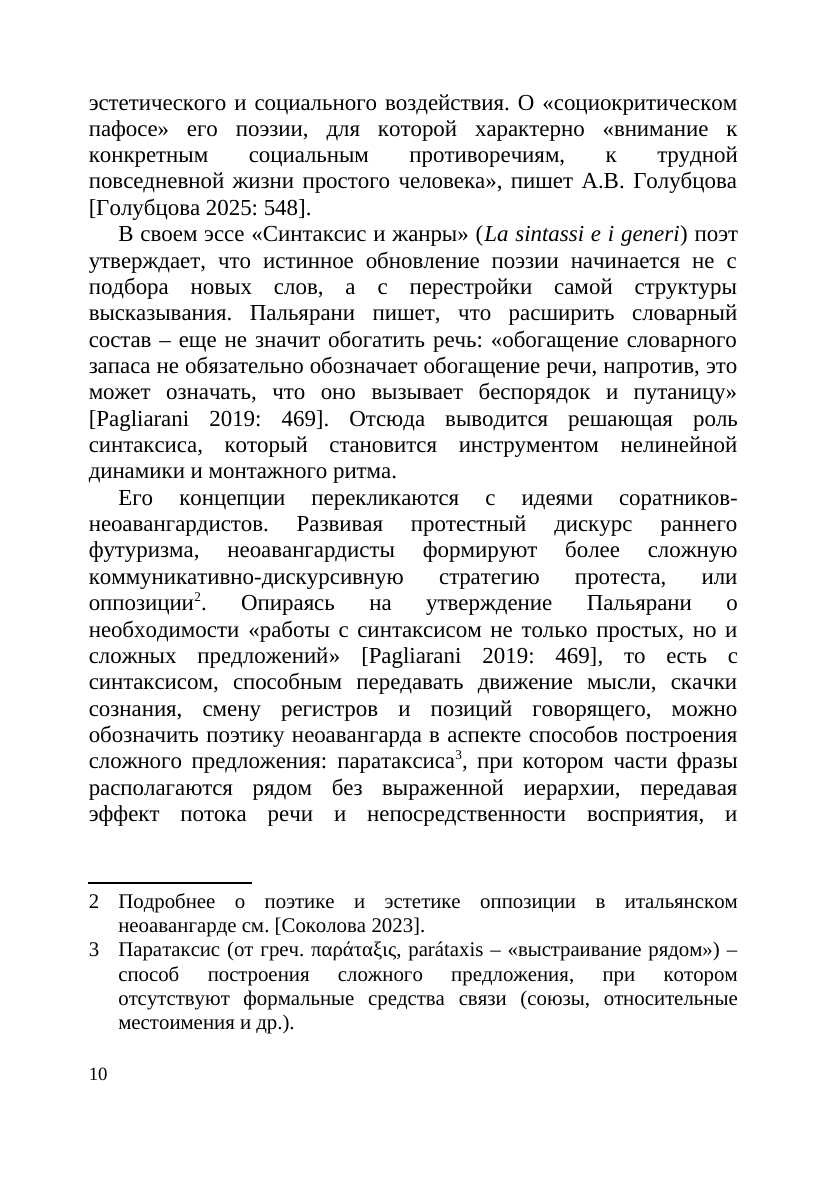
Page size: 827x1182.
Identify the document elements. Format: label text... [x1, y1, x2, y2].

text эстетического и социального воздействия. О «социокритическом пафосе» его поэзии, для которой характерно «внимание к конкретным социальным противоречиям, к трудной повседневной жизни простого человека», пишет А.В. Голубцова [Голубцова 2025: 548]. [88, 88, 738, 220]
text Его концепции перекликаются с идеями соратников-неоавангардистов. Развивая протестный дискурс раннего футуризма, неоавангардисты формируют более сложную коммуникативно-дискурсивную стратегию протеста, или оппозиции. Опираясь на утверждение Пальярани о необходимости «работы с синтаксисом не только простых, но и сложных предложений» [Pagliarani 2019: 469], то есть с синтаксисом, способным передавать движение мысли, скачки сознания, смену регистров и позиций говорящего, можно обозначить поэтику неоавангарда в аспекте способов построения сложного предложения: паратаксиса, при котором части фразы располагаются рядом без выраженной иерархии, передавая эффект потока речи и непосредственности восприятия, и гипотаксиса, основанного на подчинении одной части другой и создающего логически организованную, иерархическую структуру высказывания. Если классическая поэтика строилась на гипотаксисе как принципе иерархической организации высказывания и логически выстроенной структуры, то неоавангардисты переходят к паратаксису – разрозненным фрагментам, соединенным на равных правах. [88, 484, 738, 826]
text Подробнее о поэтике и эстетике оппозиции в итальянском неоавангарде см. [Соколова 2023]. [88, 889, 738, 937]
text В своем эссе «Синтаксис и жанры» (La sintassi e i generi) поэт утверждает, что истинное обновление поэзии начинается не с подбора новых слов, а с перестройки самой структуры высказывания. Пальярани пишет, что расширить словарный состав – еще не значит обогатить речь: «обогащение словарного запаса не обязательно обозначает обогащение речи, напротив, это может означать, что оно вызывает беспорядок и путаницу» [Pagliarani 2019: 469]. Отсюда выводится решающая роль синтаксиса, который становится инструментом нелинейной динамики и монтажного ритма. [88, 220, 738, 484]
text Паратаксис (от греч. παράταξις, parátaxis ‒ «выстраивание рядом») ‒ способ построения сложного предложения, при котором отсутствуют формальные средства связи (союзы, относительные местоимения и др.). [88, 937, 738, 1034]
